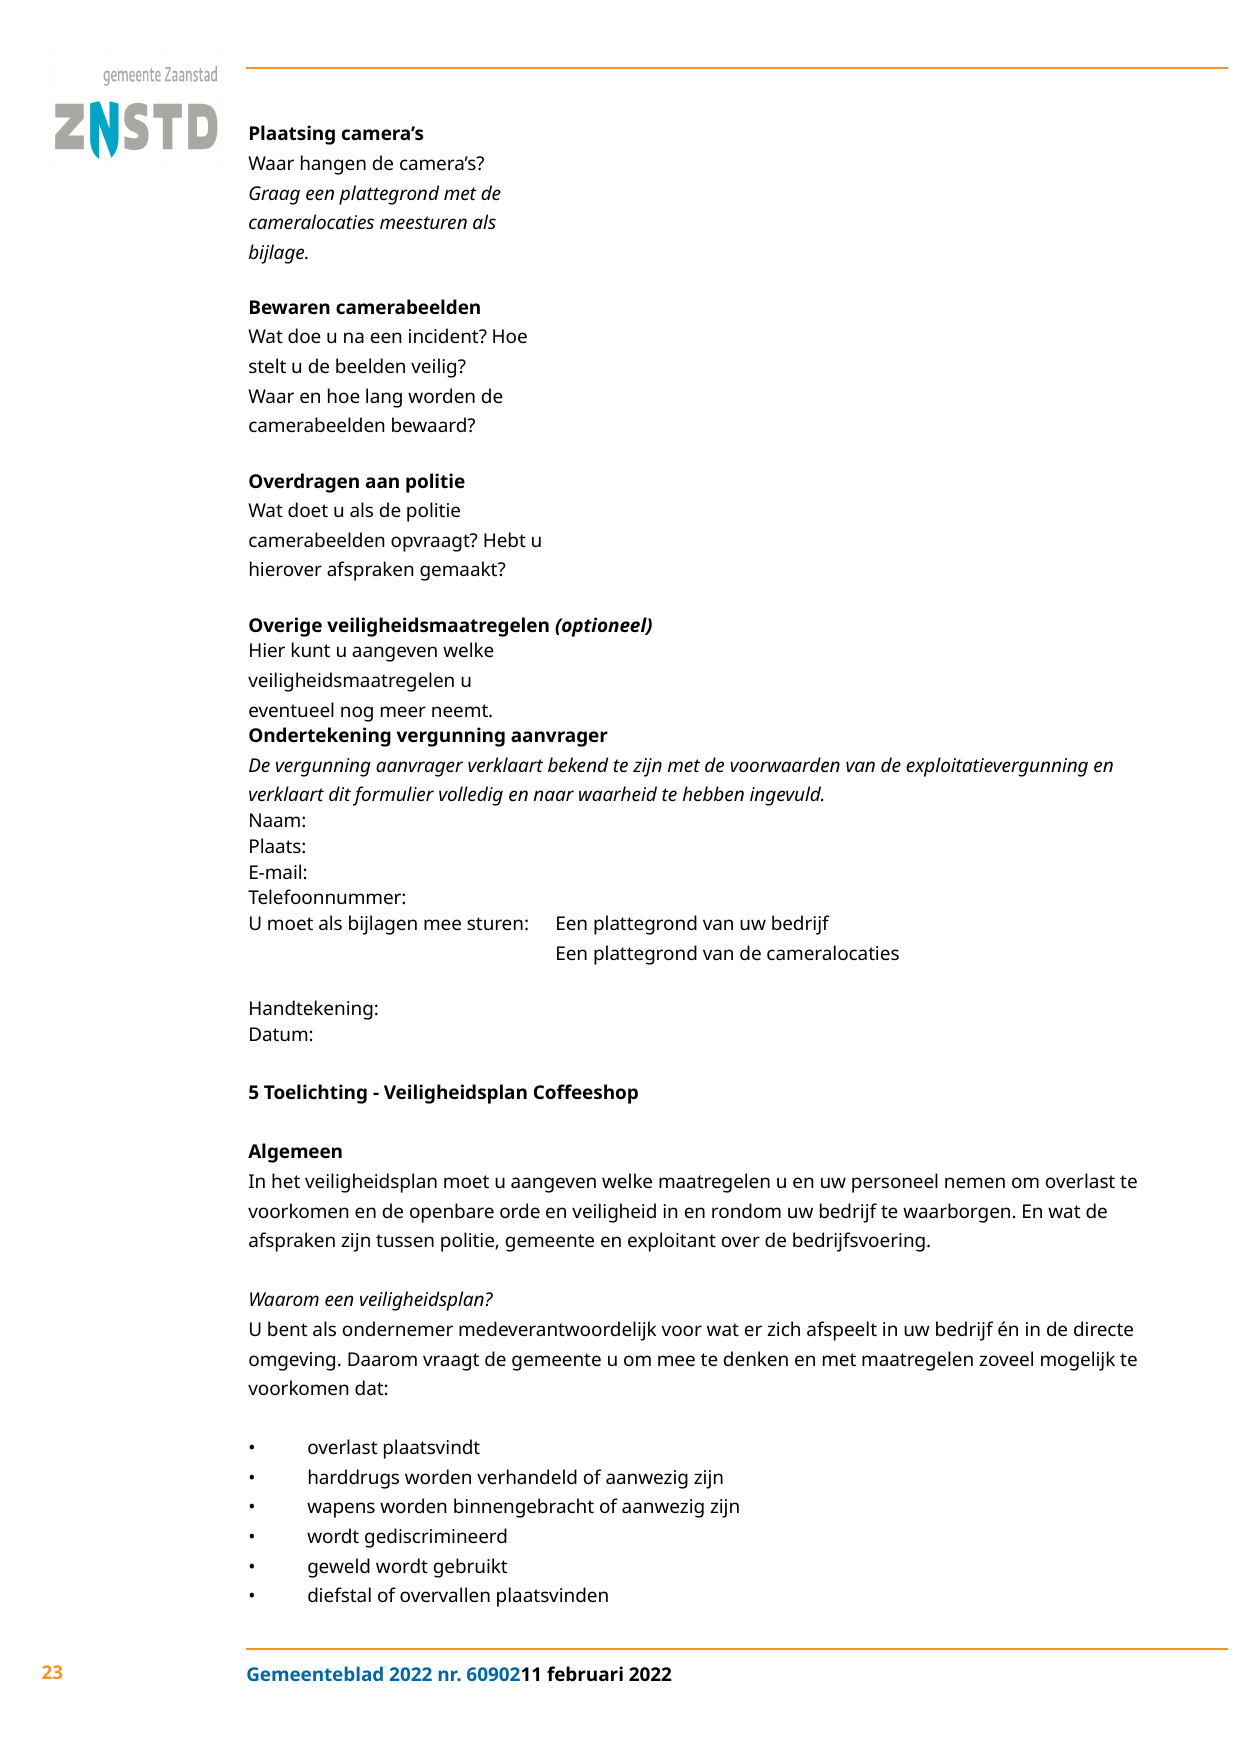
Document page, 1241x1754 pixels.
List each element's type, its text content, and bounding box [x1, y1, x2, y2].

table_cell [555, 468, 1152, 612]
table_cell [555, 1021, 1152, 1047]
table_cell [555, 859, 1152, 884]
table_cell [555, 995, 1152, 1021]
table_cell [555, 808, 1152, 833]
table_cell [555, 638, 1152, 722]
text Waarom een veiligheidsplan? [248, 1287, 1152, 1312]
list wapens worden binnengebracht of aanwezig zijn [248, 1494, 1152, 1519]
table_cell Naam: [248, 808, 555, 833]
table_cell Een plattegrond van uw bedrijf Een plattegrond van de cameralocaties [555, 910, 1152, 995]
text In het veiligheidsplan moet u aangeven welke maatregelen u en uw personeel nemen om overlast te voorkomen en de openbare orde en veiligheid in en rondom uw bedrijf te waarborgen. En wat de afspraken zijn tussen politie, gemeente en exploitant over de bedrijfsvoering. [248, 1168, 1152, 1253]
table_cell Plaatsing camera’s Waar hangen de camera’s? Graag een plattegrond met de cameralocaties meesturen als bijlage. [248, 121, 555, 294]
table_cell [248, 95, 555, 121]
table_cell Plaats: [248, 833, 555, 859]
table_cell E-mail: [248, 859, 555, 884]
text U bent als ondernemer medeverantwoordelijk voor wat er zich afspeelt in uw bedrijf én in de directe omgeving. Daarom vraagt de gemeente u om mee te denken en met maatregelen zoveel mogelijk te voorkomen dat: [248, 1316, 1152, 1401]
list overlast plaatsvindt [248, 1434, 1152, 1460]
list geweld wordt gebruikt [248, 1553, 1152, 1578]
table_cell U moet als bijlagen mee sturen: [248, 910, 555, 995]
table_cell [555, 294, 1152, 468]
table_cell Datum: [248, 1021, 555, 1047]
text 5 Toelichting - Veiligheidsplan Coffeeshop [248, 1079, 1152, 1105]
text Algemeen [248, 1139, 1152, 1164]
table_cell [555, 833, 1152, 859]
table_cell Hier kunt u aangeven welke veiligheidsmaatregelen u eventueel nog meer neemt. [248, 638, 555, 722]
table_cell Overige veiligheidsmaatregelen (optioneel) [248, 612, 1152, 638]
list wordt gediscrimineerd [248, 1523, 1152, 1549]
table_cell [555, 121, 1152, 294]
picture [41, 47, 231, 172]
list diefstal of overvallen plaatsvinden [248, 1582, 1152, 1608]
table_cell Ondertekening vergunning aanvrager De vergunning aanvrager verklaart bekend te zijn met de voorwaarden van de exploitatievergunning en verklaart dit formulier volledig en naar waarheid te hebben ingevuld. [248, 723, 1152, 807]
table_cell Bewaren camerabeelden Wat doe u na een incident? Hoe stelt u de beelden veilig? Waar en hoe lang worden de camerabeelden bewaard? [248, 294, 555, 468]
table_cell Overdragen aan politie Wat doet u als de politie camerabeelden opvraagt? Hebt u hierover afspraken gemaakt? [248, 468, 555, 612]
table_cell [555, 95, 1152, 121]
list harddrugs worden verhandeld of aanwezig zijn [248, 1464, 1152, 1490]
table_cell Telefoonnummer: [248, 885, 555, 910]
table_cell [555, 885, 1152, 910]
table_cell Handtekening: [248, 995, 555, 1021]
